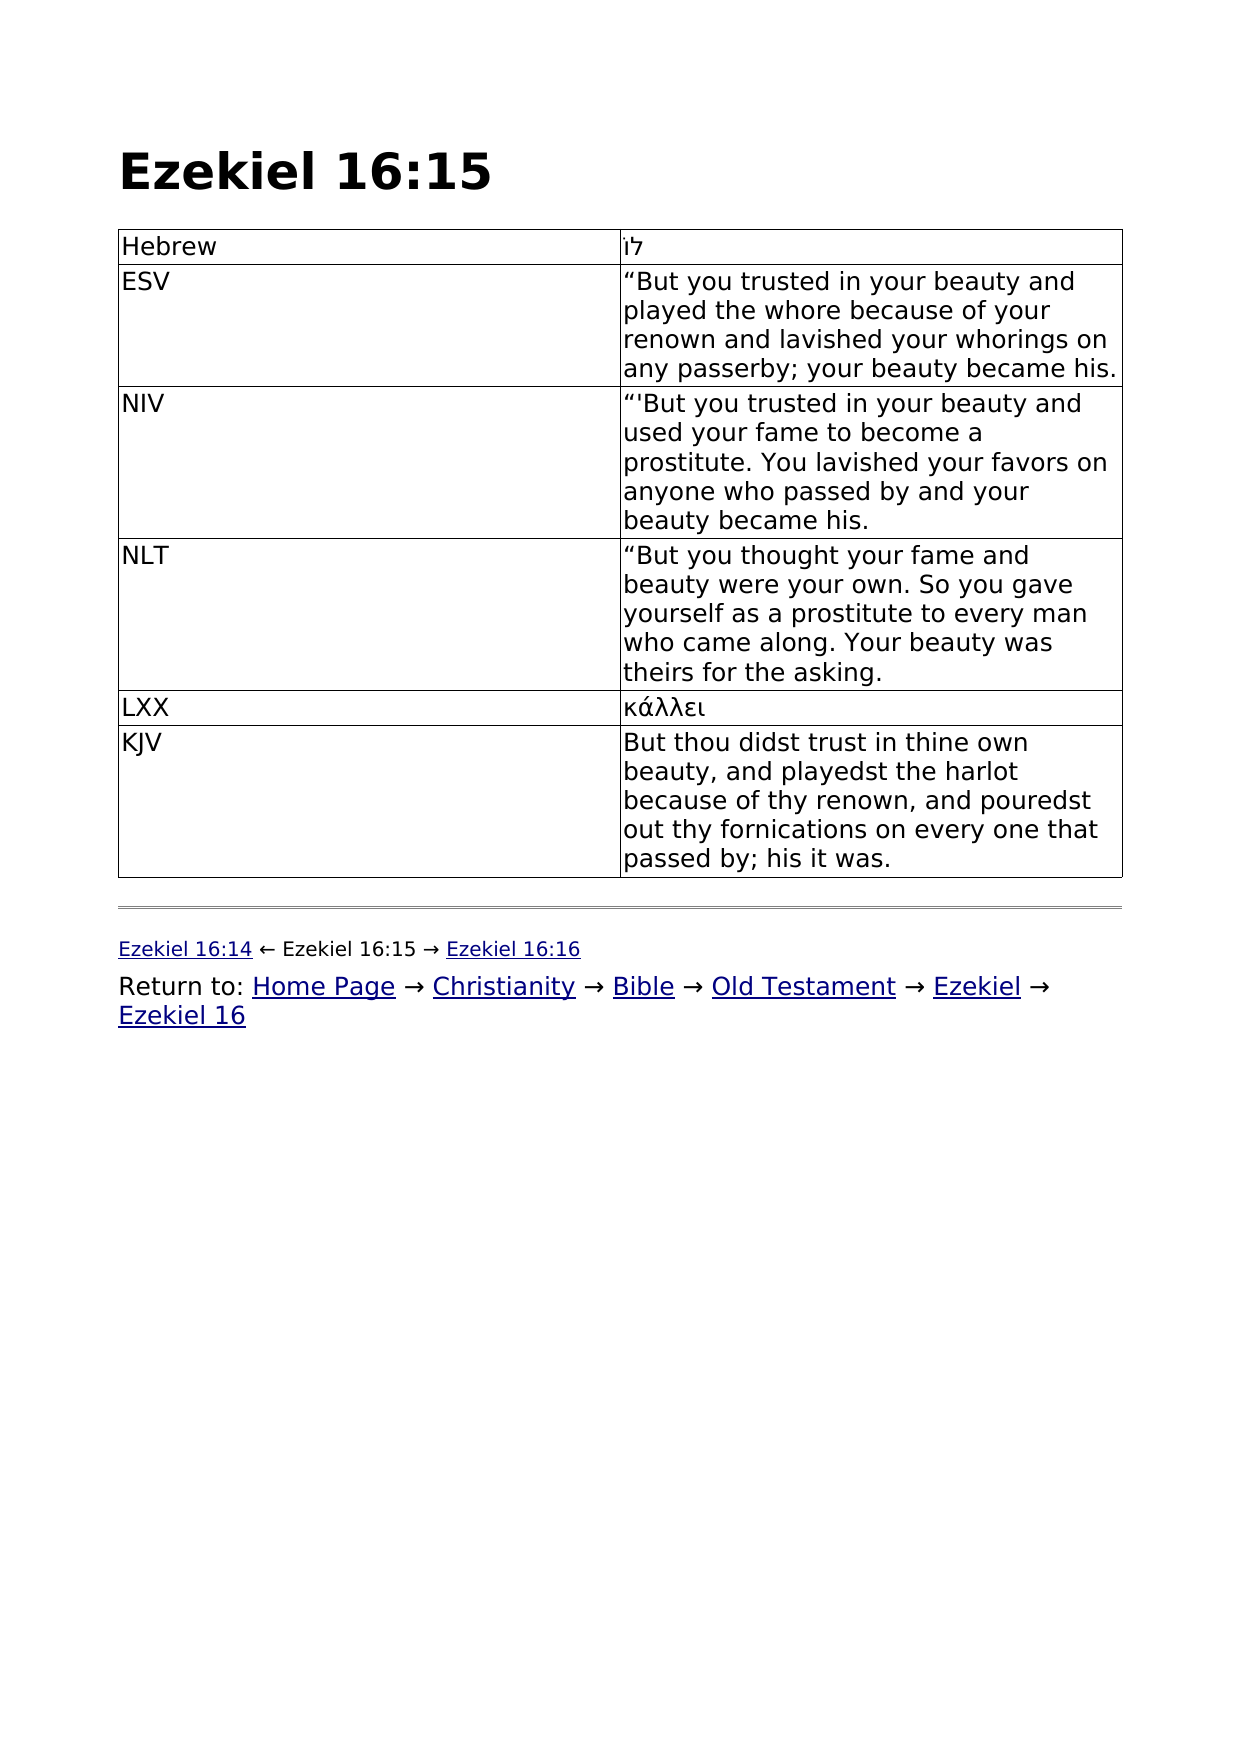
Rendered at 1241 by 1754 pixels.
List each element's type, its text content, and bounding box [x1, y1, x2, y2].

text Return to: Home Page → Christianity → Bible → Old Testament → Ezekiel → Ezekiel 16 [118, 972, 1122, 1030]
table_cell κάλλει [621, 691, 1122, 725]
table_header לוֹ [621, 230, 1122, 264]
table_cell LXX [119, 691, 620, 725]
subtitle Ezekiel 16:15 [118, 143, 1122, 201]
table_cell “'But you trusted in your beauty and used your fame to become a prostitute. You lavished your favors on anyone who passed by and your beauty became his. [621, 387, 1122, 538]
table_cell ESV [119, 265, 620, 386]
table_cell NIV [119, 387, 620, 538]
table_cell “But you trusted in your beauty and played the whore because of your renown and lavished your whorings on any passerby; your beauty became his. [621, 265, 1122, 386]
table_cell But thou didst trust in thine own beauty, and playedst the harlot because of thy renown, and pouredst out thy fornications on every one that passed by; his it was. [621, 726, 1122, 877]
table_cell KJV [119, 726, 620, 877]
table_header Hebrew [119, 230, 620, 264]
table_cell “But you thought your fame and beauty were your own. So you gave yourself as a prostitute to every man who came along. Your beauty was theirs for the asking. [621, 539, 1122, 690]
text Ezekiel 16:14 ← Ezekiel 16:15 → Ezekiel 16:16 [118, 938, 1122, 972]
table_cell NLT [119, 539, 620, 690]
